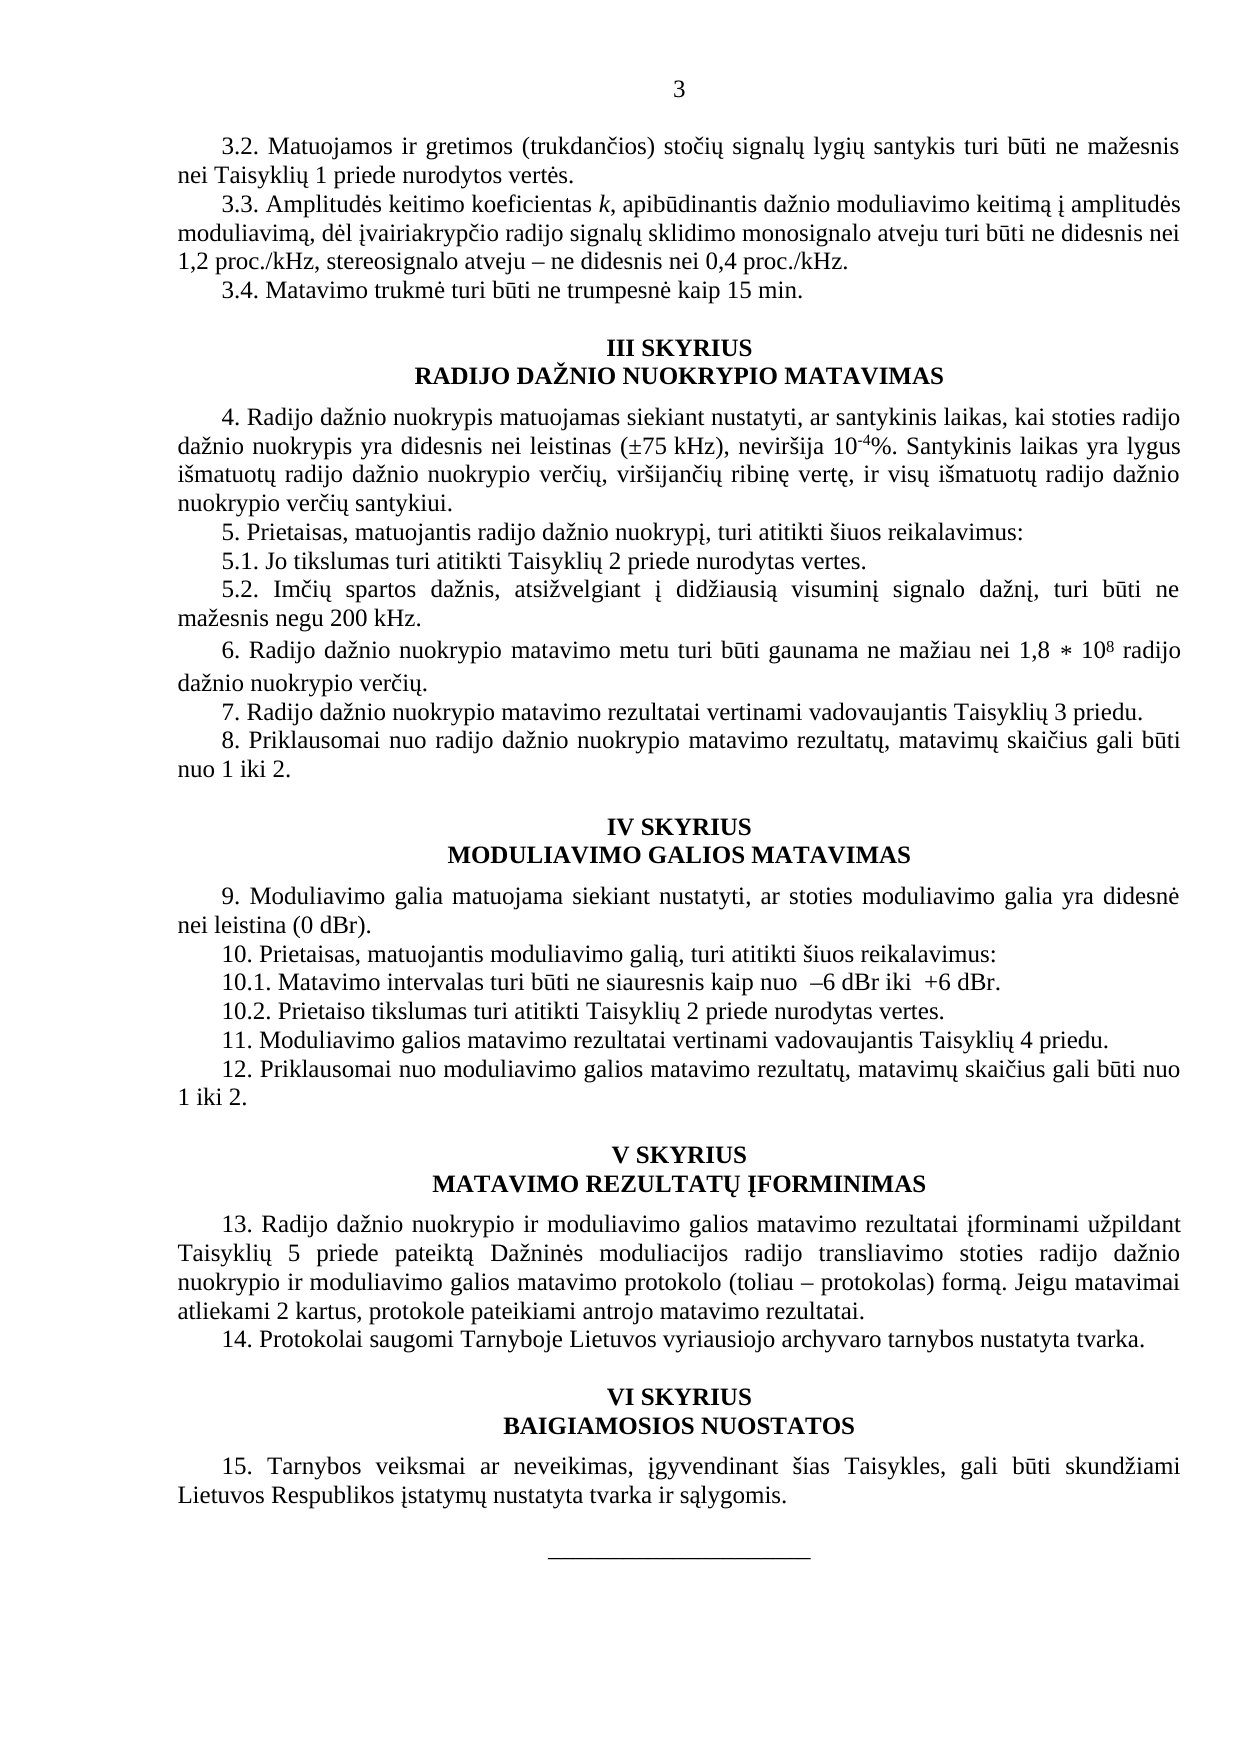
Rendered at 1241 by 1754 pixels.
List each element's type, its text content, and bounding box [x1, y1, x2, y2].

text III SKYRIUS [177, 333, 1181, 361]
text 15. Tarnybos veiksmai ar neveikimas, įgyvendinant šias Taisykles, gali būti skundžiami Lietuvos Respublikos įstatymų nustatyta tvarka ir sąlygomis. [177, 1451, 1181, 1509]
text IV SKYRIUS [177, 812, 1181, 841]
text RADIJO DAŽNIO NUOKRYPIO matavimAS [177, 361, 1181, 390]
text 13. Radijo dažnio nuokrypio ir moduliavimo galios matavimo rezultatai įforminami užpildant Taisyklių 5 priede pateiktą Dažninės moduliacijos radijo transliavimo stoties radijo dažnio nuokrypio ir moduliavimo galios matavimo protokolo (toliau – protokolas) formą. Jeigu matavimai atliekami 2 kartus, protokole pateikiami antrojo matavimo rezultatai. [177, 1209, 1181, 1324]
text 7. Radijo dažnio nuokrypio matavimo rezultatai vertinami vadovaujantis Taisyklių 3 priedu. [177, 697, 1181, 726]
text MODULIAVIMO GALIOS MATAVIMAS [177, 841, 1181, 869]
text 12. Priklausomai nuo moduliavimo galios matavimo rezultatų, matavimų skaičius gali būti nuo 1 iki 2. [177, 1054, 1181, 1111]
text 3.4. Matavimo trukmė turi būti ne trumpesnė kaip 15 min. [177, 275, 1181, 304]
text 10.1. Matavimo intervalas turi būti ne siauresnis kaip nuo –6 dBr iki +6 dBr. [177, 967, 1181, 996]
text VI SKYRIUS [177, 1382, 1181, 1411]
text 10.2. Prietaiso tikslumas turi atitikti Taisyklių 2 priede nurodytas vertes. [177, 996, 1181, 1025]
text V SKYRIUS [177, 1140, 1181, 1169]
text MATAVIMo REZULTATŲ ĮFORMINIMAS [177, 1169, 1181, 1197]
text 9. Moduliavimo galia matuojama siekiant nustatyti, ar stoties moduliavimo galia yra didesnė nei leistina (0 dBr). [177, 881, 1181, 939]
text BAIGIAMOSIOS NUOSTATOS [177, 1411, 1181, 1439]
text 10. Prietaisas, matuojantis moduliavimo galią, turi atitikti šiuos reikalavimus: [177, 939, 1181, 967]
text 4. Radijo dažnio nuokrypis matuojamas siekiant nustatyti, ar santykinis laikas, kai stoties radijo dažnio nuokrypis yra didesnis nei leistinas (±75 kHz), neviršija 10-4%. Santykinis laikas yra lygus išmatuotų radijo dažnio nuokrypio verčių, viršijančių ribinę vertę, ir visų išmatuotų radijo dažnio nuokrypio verčių santykiui. [177, 402, 1181, 517]
text 5.2. Imčių spartos dažnis, atsižvelgiant į didžiausią visuminį signalo dažnį, turi būti ne mažesnis negu 200 kHz. [177, 574, 1181, 632]
text 8. Priklausomai nuo radijo dažnio nuokrypio matavimo rezultatų, matavimų skaičius gali būti nuo 1 iki 2. [177, 726, 1181, 783]
text _____________________ [177, 1533, 1181, 1562]
text 11. Moduliavimo galios matavimo rezultatai vertinami vadovaujantis Taisyklių 4 priedu. [177, 1025, 1181, 1054]
text 3.2. Matuojamos ir gretimos (trukdančios) stočių signalų lygių santykis turi būti ne mažesnis nei Taisyklių 1 priede nurodytos vertės. [177, 131, 1181, 189]
text 5. Prietaisas, matuojantis radijo dažnio nuokrypį, turi atitikti šiuos reikalavimus: [177, 517, 1181, 546]
text 5.1. Jo tikslumas turi atitikti Taisyklių 2 priede nurodytas vertes. [177, 546, 1181, 574]
text 6. Radijo dažnio nuokrypio matavimo metu turi būti gaunama ne mažiau nei 1,8 * 108 radijo dažnio nuokrypio verčių. [177, 632, 1181, 697]
text 14. Protokolai saugomi Tarnyboje Lietuvos vyriausiojo archyvaro tarnybos nustatyta tvarka. [177, 1324, 1181, 1353]
text 3.3. Amplitudės keitimo koeficientas k, apibūdinantis dažnio moduliavimo keitimą į amplitudės moduliavimą, dėl įvairiakrypčio radijo signalų sklidimo monosignalo atveju turi būti ne didesnis nei 1,2 proc./kHz, stereosignalo atveju – ne didesnis nei 0,4 proc./kHz. [177, 189, 1181, 275]
